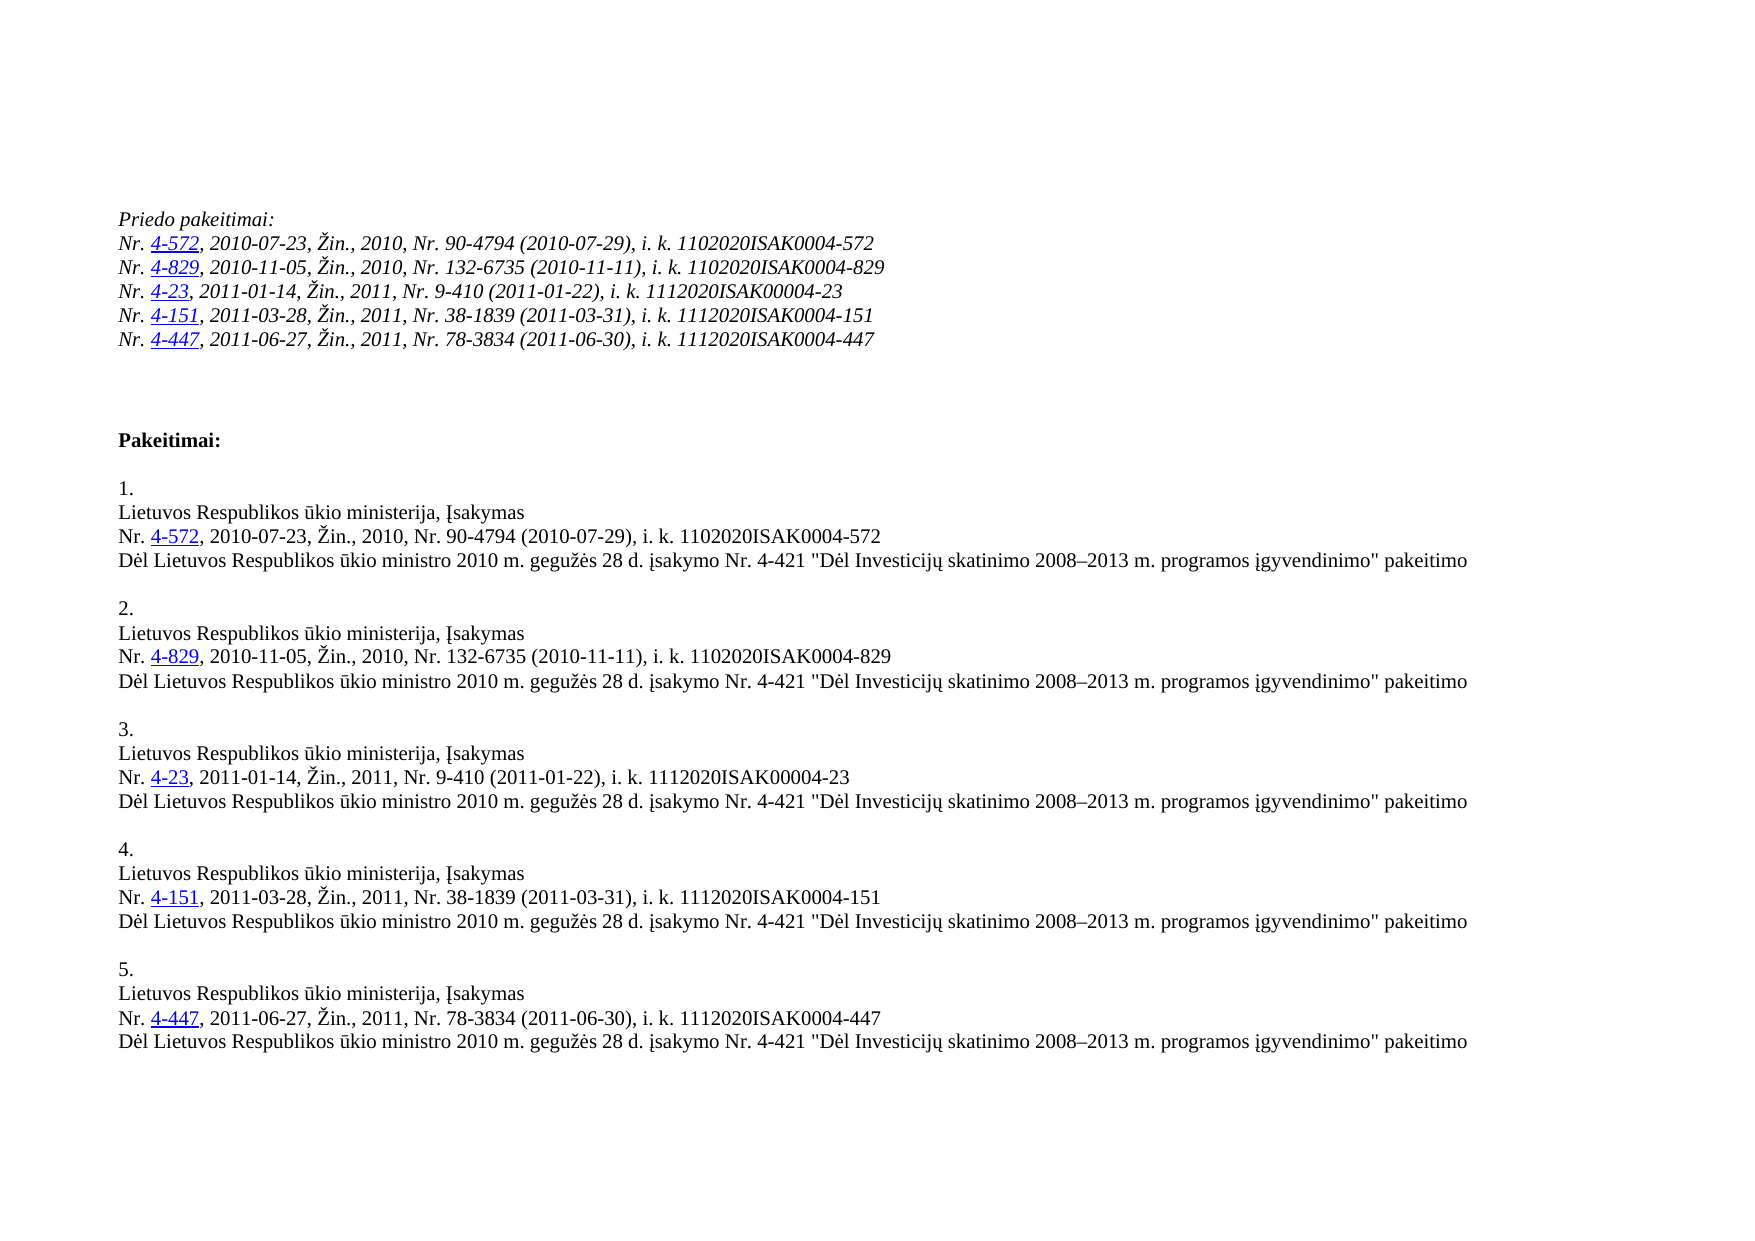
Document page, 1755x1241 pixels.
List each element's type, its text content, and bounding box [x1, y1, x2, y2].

text Dėl Lietuvos Respublikos ūkio ministro 2010 m. gegužės 28 d. įsakymo Nr. 4-421 "Dėl Investicijų skatinimo 2008–2013 m. programos įgyvendinimo" pakeitimo [118, 1029, 1636, 1053]
text Lietuvos Respublikos ūkio ministerija, Įsakymas [118, 981, 1636, 1005]
text Nr. 4-829, 2010-11-05, Žin., 2010, Nr. 132-6735 (2010-11-11), i. k. 1102020ISAK0004-829 [118, 255, 1636, 279]
text 3. [118, 717, 1636, 741]
text Nr. 4-447, 2011-06-27, Žin., 2011, Nr. 78-3834 (2011-06-30), i. k. 1112020ISAK0004-447 [118, 1005, 1636, 1029]
text Nr. 4-572, 2010-07-23, Žin., 2010, Nr. 90-4794 (2010-07-29), i. k. 1102020ISAK0004-572 [118, 524, 1636, 548]
text Dėl Lietuvos Respublikos ūkio ministro 2010 m. gegužės 28 d. įsakymo Nr. 4-421 "Dėl Investicijų skatinimo 2008–2013 m. programos įgyvendinimo" pakeitimo [118, 909, 1636, 933]
text Nr. 4-829, 2010-11-05, Žin., 2010, Nr. 132-6735 (2010-11-11), i. k. 1102020ISAK0004-829 [118, 644, 1636, 668]
text 1. [118, 476, 1636, 500]
text Nr. 4-151, 2011-03-28, Žin., 2011, Nr. 38-1839 (2011-03-31), i. k. 1112020ISAK0004-151 [118, 303, 1636, 327]
text Lietuvos Respublikos ūkio ministerija, Įsakymas [118, 620, 1636, 644]
text Pakeitimai: [118, 428, 1636, 452]
text Lietuvos Respublikos ūkio ministerija, Įsakymas [118, 861, 1636, 885]
text 5. [118, 957, 1636, 981]
text Nr. 4-23, 2011-01-14, Žin., 2011, Nr. 9-410 (2011-01-22), i. k. 1112020ISAK00004-23 [118, 279, 1636, 303]
text Dėl Lietuvos Respublikos ūkio ministro 2010 m. gegužės 28 d. įsakymo Nr. 4-421 "Dėl Investicijų skatinimo 2008–2013 m. programos įgyvendinimo" pakeitimo [118, 789, 1636, 813]
text Lietuvos Respublikos ūkio ministerija, Įsakymas [118, 500, 1636, 524]
text 4. [118, 837, 1636, 861]
text Dėl Lietuvos Respublikos ūkio ministro 2010 m. gegužės 28 d. įsakymo Nr. 4-421 "Dėl Investicijų skatinimo 2008–2013 m. programos įgyvendinimo" pakeitimo [118, 548, 1636, 572]
text Nr. 4-572, 2010-07-23, Žin., 2010, Nr. 90-4794 (2010-07-29), i. k. 1102020ISAK0004-572 [118, 231, 1636, 255]
text Lietuvos Respublikos ūkio ministerija, Įsakymas [118, 741, 1636, 765]
text Priedo pakeitimai: [118, 207, 1636, 231]
text Dėl Lietuvos Respublikos ūkio ministro 2010 m. gegužės 28 d. įsakymo Nr. 4-421 "Dėl Investicijų skatinimo 2008–2013 m. programos įgyvendinimo" pakeitimo [118, 668, 1636, 693]
text Nr. 4-447, 2011-06-27, Žin., 2011, Nr. 78-3834 (2011-06-30), i. k. 1112020ISAK0004-447 [118, 327, 1636, 351]
text Nr. 4-151, 2011-03-28, Žin., 2011, Nr. 38-1839 (2011-03-31), i. k. 1112020ISAK0004-151 [118, 885, 1636, 909]
text 2. [118, 596, 1636, 620]
text Nr. 4-23, 2011-01-14, Žin., 2011, Nr. 9-410 (2011-01-22), i. k. 1112020ISAK00004-23 [118, 765, 1636, 789]
